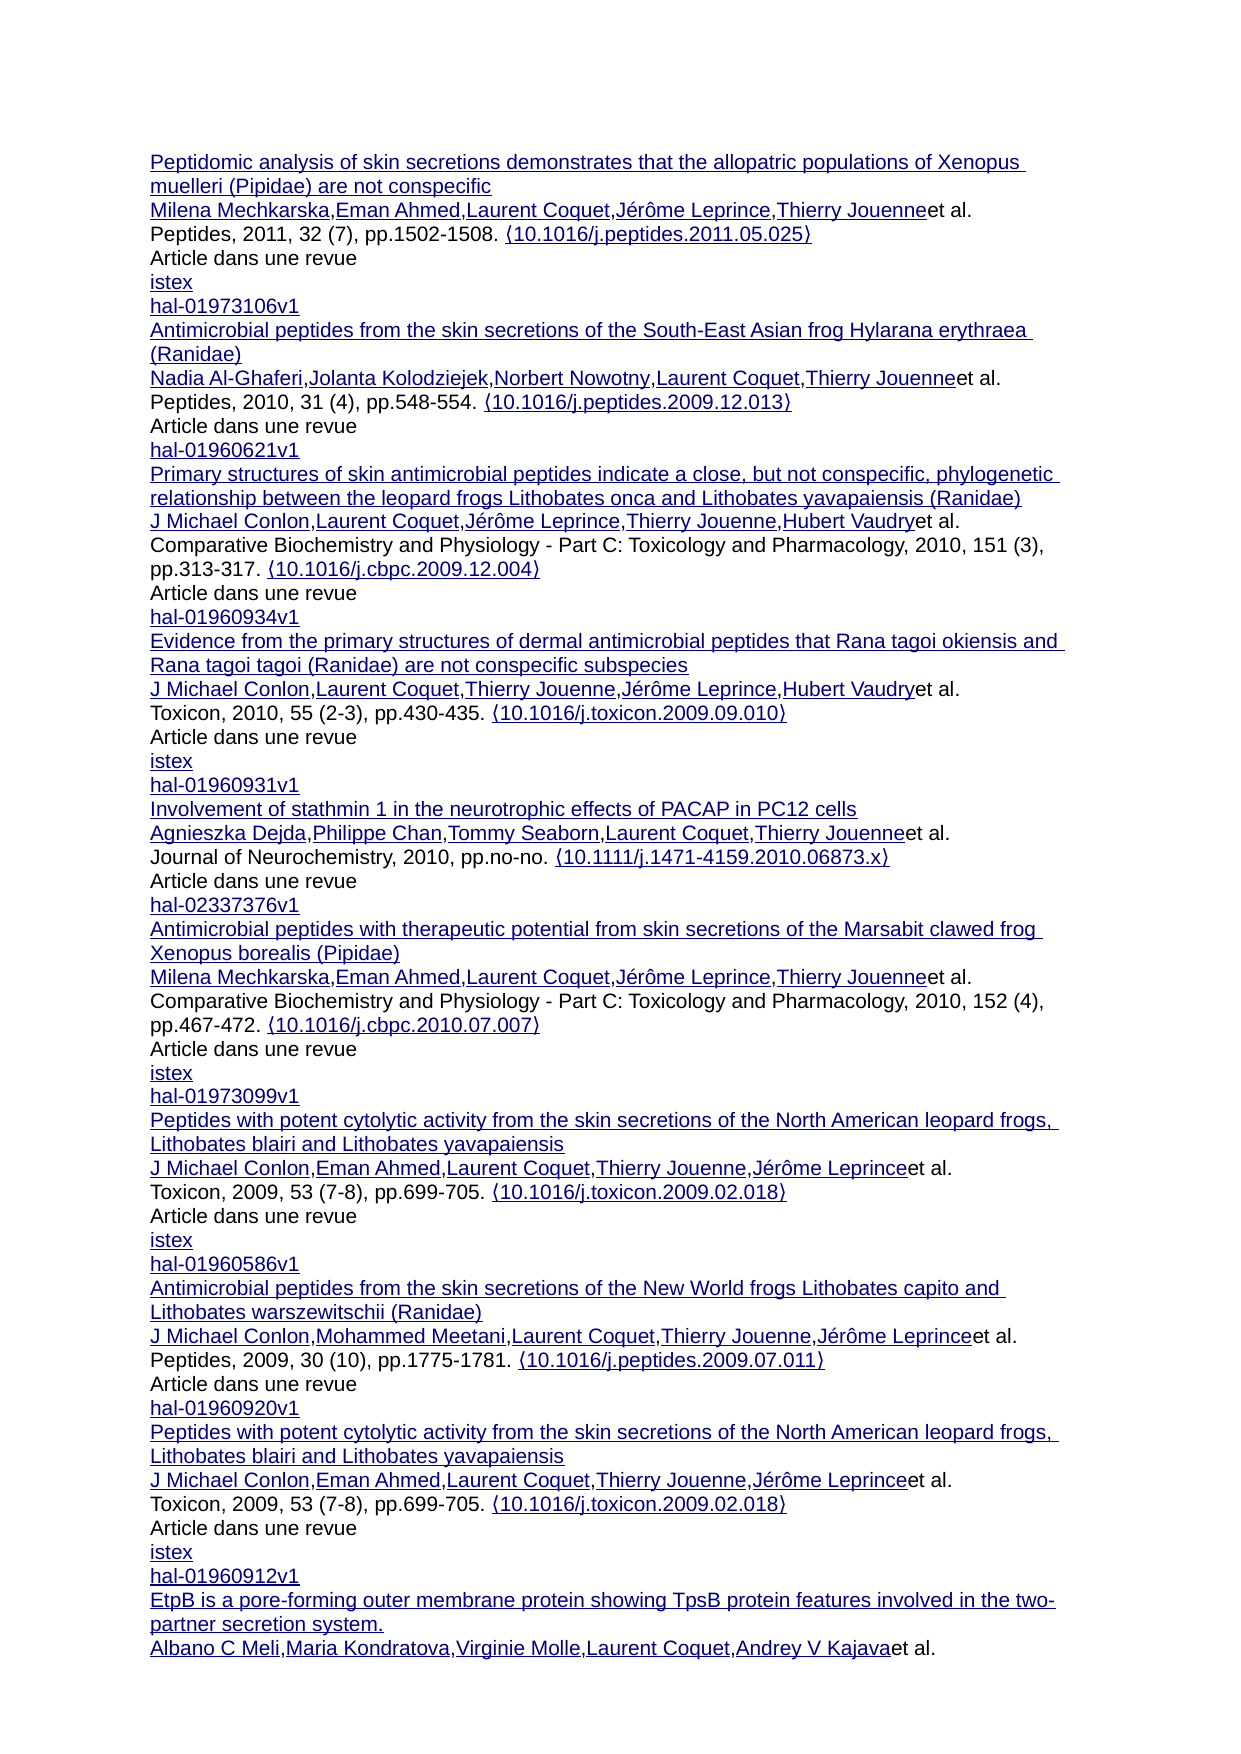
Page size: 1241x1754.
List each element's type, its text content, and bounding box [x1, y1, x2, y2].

table_cell Peptidomic analysis of skin secretions demonstrates that the allopatric populations of Xenopus muelleri (Pipidae) are not conspecific Milena Mechkarska,Eman Ahmed,Laurent Coquet,Jérôme Leprince,Thierry Jouenneet al. Peptides, 2011, 32 (7), pp.1502-1508. ⟨10.1016/j.peptides.2011.05.025⟩ Article dans une revue istex hal-01973106v1 [150, 150, 1090, 318]
table_cell EtpB is a pore-forming outer membrane protein showing TpsB protein features involved in the two-partner secretion system. Albano C Meli,Maria Kondratova,Virginie Molle,Laurent Coquet,Andrey V Kajavaet al. [150, 1588, 1090, 1659]
table_cell Antimicrobial peptides from the skin secretions of the South-East Asian frog Hylarana erythraea (Ranidae) Nadia Al-Ghaferi,Jolanta Kolodziejek,Norbert Nowotny,Laurent Coquet,Thierry Jouenneet al. Peptides, 2010, 31 (4), pp.548-554. ⟨10.1016/j.peptides.2009.12.013⟩ Article dans une revue hal-01960621v1 [150, 318, 1090, 461]
table_cell Primary structures of skin antimicrobial peptides indicate a close, but not conspecific, phylogenetic relationship between the leopard frogs Lithobates onca and Lithobates yavapaiensis (Ranidae) J Michael Conlon,Laurent Coquet,Jérôme Leprince,Thierry Jouenne,Hubert Vaudryet al. Comparative Biochemistry and Physiology - Part C: Toxicology and Pharmacology, 2010, 151 (3), pp.313-317. ⟨10.1016/j.cbpc.2009.12.004⟩ Article dans une revue hal-01960934v1 [150, 461, 1090, 629]
table_cell Antimicrobial peptides from the skin secretions of the New World frogs Lithobates capito and Lithobates warszewitschii (Ranidae) J Michael Conlon,Mohammed Meetani,Laurent Coquet,Thierry Jouenne,Jérôme Leprinceet al. Peptides, 2009, 30 (10), pp.1775-1781. ⟨10.1016/j.peptides.2009.07.011⟩ Article dans une revue hal-01960920v1 [150, 1276, 1090, 1420]
table_cell Peptides with potent cytolytic activity from the skin secretions of the North American leopard frogs, Lithobates blairi and Lithobates yavapaiensis J Michael Conlon,Eman Ahmed,Laurent Coquet,Thierry Jouenne,Jérôme Leprinceet al. Toxicon, 2009, 53 (7-8), pp.699-705. ⟨10.1016/j.toxicon.2009.02.018⟩ Article dans une revue istex hal-01960586v1 [150, 1108, 1090, 1276]
table_cell Peptides with potent cytolytic activity from the skin secretions of the North American leopard frogs, Lithobates blairi and Lithobates yavapaiensis J Michael Conlon,Eman Ahmed,Laurent Coquet,Thierry Jouenne,Jérôme Leprinceet al. Toxicon, 2009, 53 (7-8), pp.699-705. ⟨10.1016/j.toxicon.2009.02.018⟩ Article dans une revue istex hal-01960912v1 [150, 1420, 1090, 1587]
table_cell Antimicrobial peptides with therapeutic potential from skin secretions of the Marsabit clawed frog Xenopus borealis (Pipidae) Milena Mechkarska,Eman Ahmed,Laurent Coquet,Jérôme Leprince,Thierry Jouenneet al. Comparative Biochemistry and Physiology - Part C: Toxicology and Pharmacology, 2010, 152 (4), pp.467-472. ⟨10.1016/j.cbpc.2010.07.007⟩ Article dans une revue istex hal-01973099v1 [150, 917, 1090, 1108]
table_cell Involvement of stathmin 1 in the neurotrophic effects of PACAP in PC12 cells Agnieszka Dejda,Philippe Chan,Tommy Seaborn,Laurent Coquet,Thierry Jouenneet al. Journal of Neurochemistry, 2010, pp.no-no. ⟨10.1111/j.1471-4159.2010.06873.x⟩ Article dans une revue hal-02337376v1 [150, 797, 1090, 917]
table_cell Evidence from the primary structures of dermal antimicrobial peptides that Rana tagoi okiensis and Rana tagoi tagoi (Ranidae) are not conspecific subspecies J Michael Conlon,Laurent Coquet,Thierry Jouenne,Jérôme Leprince,Hubert Vaudryet al. Toxicon, 2010, 55 (2-3), pp.430-435. ⟨10.1016/j.toxicon.2009.09.010⟩ Article dans une revue istex hal-01960931v1 [150, 629, 1090, 797]
